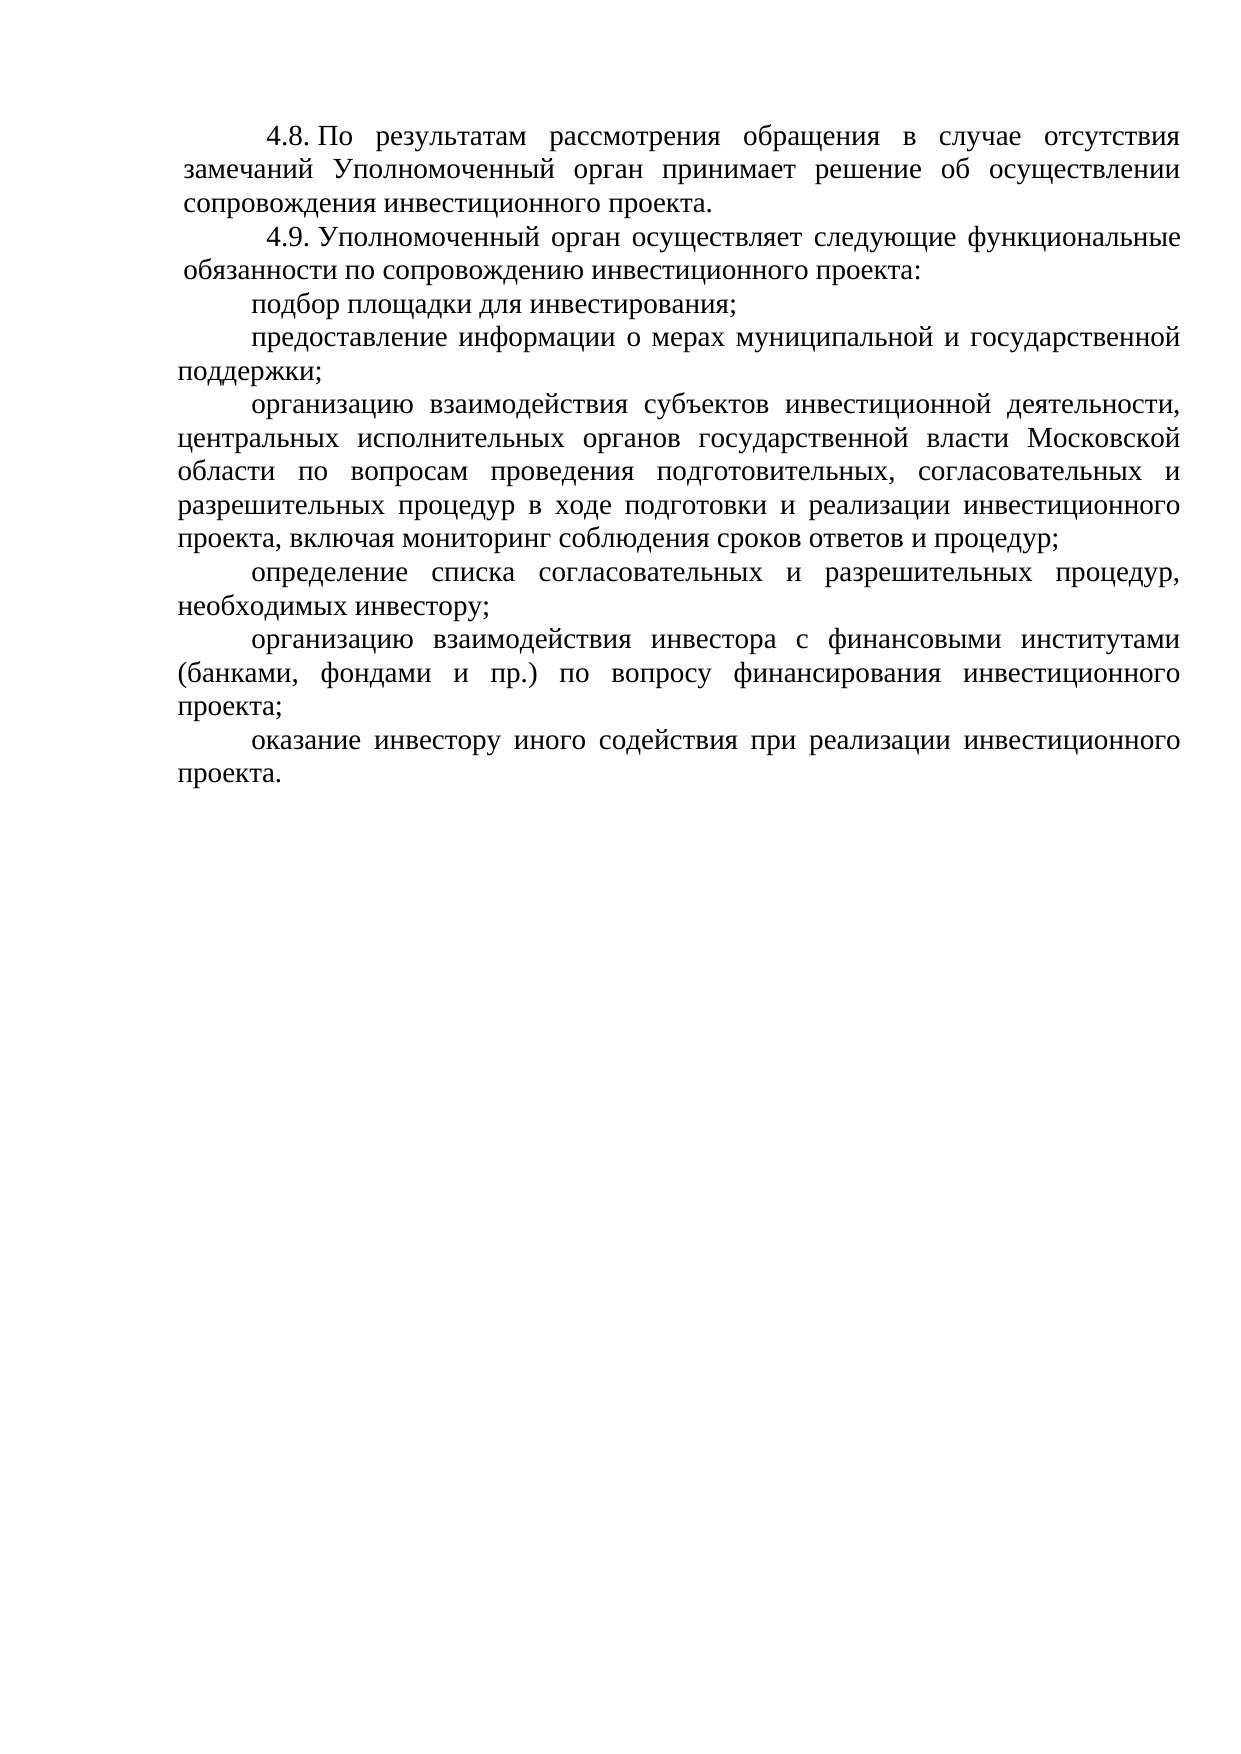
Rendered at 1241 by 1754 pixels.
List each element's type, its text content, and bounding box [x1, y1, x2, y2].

text организацию взаимодействия инвестора с финансовыми институтами (банками, фондами и пр.) по вопросу финансирования инвестиционного проекта; [177, 621, 1181, 722]
text предоставление информации о мерах муниципальной и государственной поддержки; [177, 319, 1181, 386]
text организацию взаимодействия субъектов инвестиционной деятельности, центральных исполнительных органов государственной власти Московской области по вопросам проведения подготовительных, согласовательных и разрешительных процедур в ходе подготовки и реализации инвестиционного проекта, включая мониторинг соблюдения сроков ответов и процедур; [177, 386, 1181, 554]
text 4.8. По результатам рассмотрения обращения в случае отсутствия замечаний Уполномоченный орган принимает решение об осуществлении сопровождения инвестиционного проекта. [183, 118, 1181, 219]
text подбор площадки для инвестирования; [177, 286, 1181, 319]
text определение списка согласовательных и разрешительных процедур, необходимых инвестору; [177, 554, 1181, 621]
text оказание инвестору иного содействия при реализации инвестиционного проекта. [177, 722, 1181, 789]
text 4.9. Уполномоченный орган осуществляет следующие функциональные обязанности по сопровождению инвестиционного проекта: [183, 219, 1181, 286]
